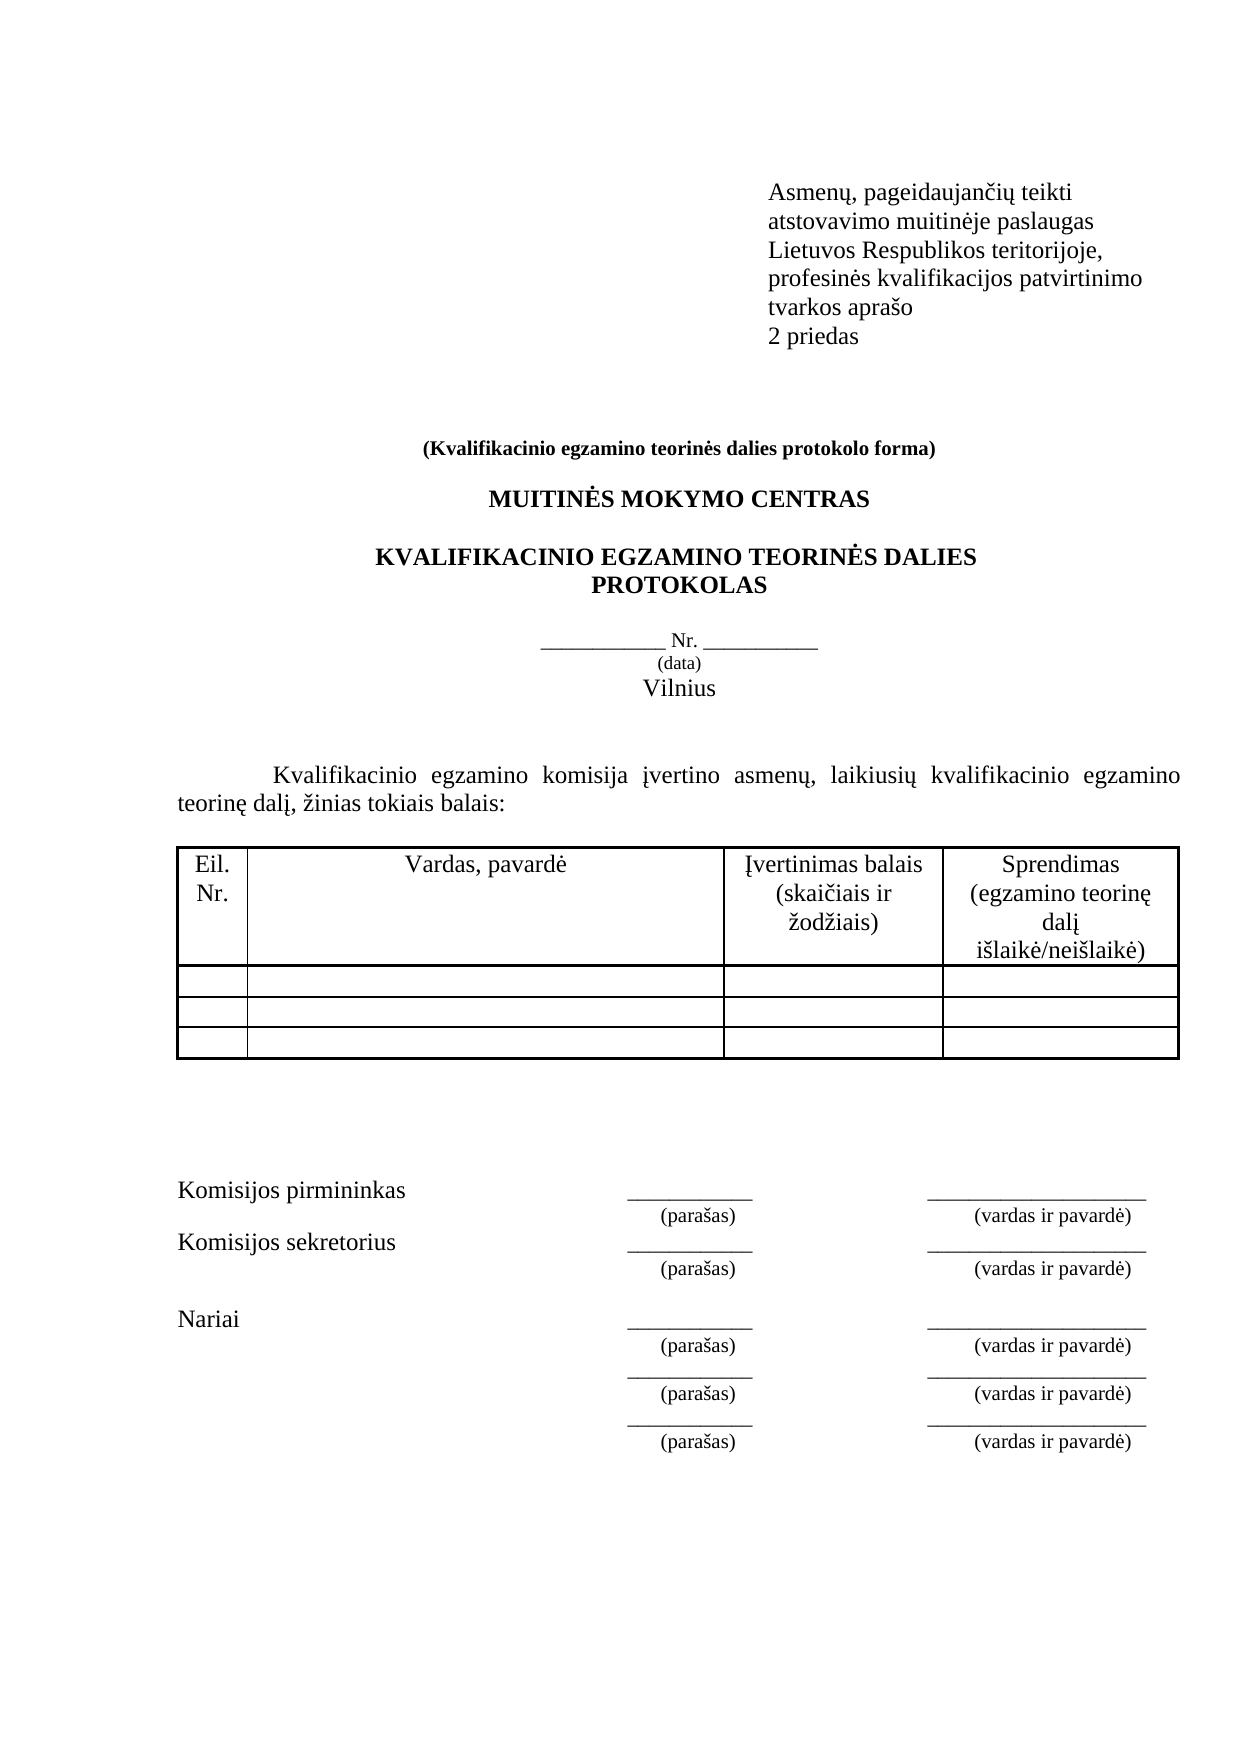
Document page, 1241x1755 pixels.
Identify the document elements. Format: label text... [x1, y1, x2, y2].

table_cell [179, 998, 247, 1026]
text tvarkos aprašo [768, 292, 1181, 321]
text (parašas) (vardas ir pavardė) [552, 1381, 1181, 1405]
table_header Sprendimas (egzamino teorinę dalį išlaikė/neišlaikė) [944, 849, 1177, 964]
table_cell [725, 967, 942, 996]
text (parašas) (vardas ir pavardė) [552, 1256, 1181, 1280]
text Komisijos pirmininkas ____________ _____________________ [177, 1175, 1181, 1203]
text (parašas) (vardas ir pavardė) [552, 1429, 1181, 1453]
text Asmenų, pageidaujančių teikti [768, 177, 1181, 206]
table_cell [248, 998, 723, 1026]
table_cell [944, 998, 1177, 1026]
text MUITINĖS MOKYMO CENTRAS [177, 484, 1181, 513]
text PROTOKOLAS [177, 570, 1181, 599]
table_cell [725, 998, 942, 1026]
text (Kvalifikacinio egzamino teorinės dalies protokolo forma) [177, 436, 1181, 460]
table_cell [179, 1028, 247, 1057]
table_cell [725, 1028, 942, 1057]
text Lietuvos Respublikos teritorijoje, [768, 235, 1181, 263]
table_header Eil. Nr. [179, 849, 247, 964]
text atstovavimo muitinėje paslaugas [768, 206, 1181, 235]
table_cell [248, 967, 723, 996]
text Vilnius [177, 673, 1181, 702]
text ____________ _____________________ [177, 1405, 1181, 1429]
table_cell [944, 967, 1177, 996]
table_header Įvertinimas balais (skaičiais ir žodžiais) [725, 849, 942, 964]
text (parašas) (vardas ir pavardė) [552, 1203, 1181, 1227]
text Nariai ____________ _____________________ [177, 1304, 1181, 1333]
text (data) [177, 652, 1181, 673]
text Komisijos sekretorius ____________ _____________________ [177, 1227, 1181, 1256]
table_header Vardas, pavardė [248, 849, 723, 964]
table_cell [944, 1028, 1177, 1057]
table_cell [179, 967, 247, 996]
text 2 priedas [768, 321, 1181, 350]
text Kvalifikacinio egzamino komisija įvertino asmenų, laikiusių kvalifikacinio egzamino teorinę dalį, žinias tokiais balais: [177, 760, 1181, 817]
text profesinės kvalifikacijos patvirtinimo [768, 263, 1181, 292]
text (parašas) (vardas ir pavardė) [552, 1333, 1181, 1357]
text ____________ Nr. ___________ [177, 628, 1181, 652]
text KVALIFIKACINIO EGZAMINO TEORINĖS DALIES [177, 542, 1181, 570]
text ____________ _____________________ [177, 1357, 1181, 1381]
table_cell [248, 1028, 723, 1057]
